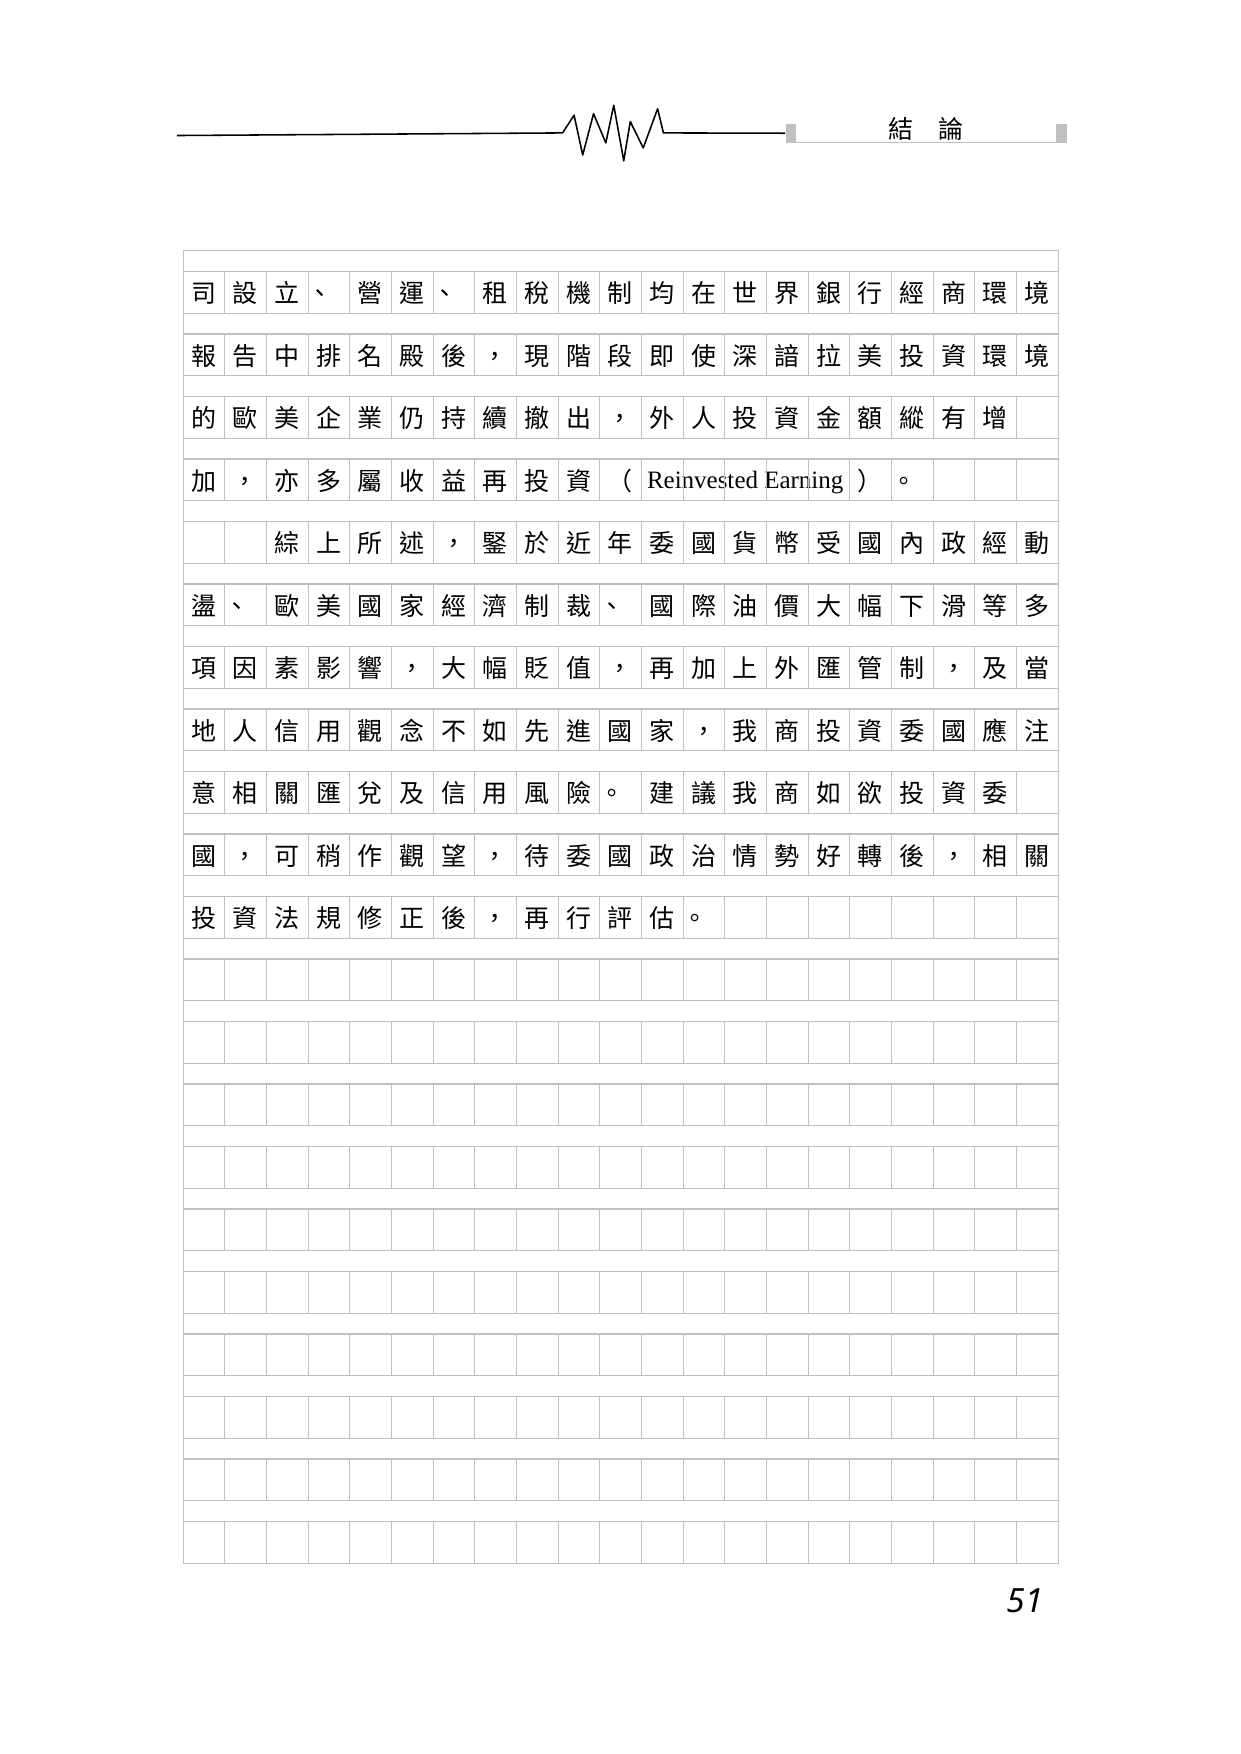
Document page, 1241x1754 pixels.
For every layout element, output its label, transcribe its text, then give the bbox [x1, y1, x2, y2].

text ， [434, 522, 474, 563]
text 後 [434, 897, 474, 938]
text 國 [184, 835, 224, 875]
text 國 [642, 585, 683, 625]
text 上 [725, 647, 766, 688]
text 法 [267, 897, 308, 938]
text 關 [1017, 835, 1058, 875]
text 管 [850, 647, 891, 688]
text 進 [559, 710, 599, 750]
text 委 [892, 710, 933, 750]
text 影 [309, 647, 349, 688]
text 估 [642, 897, 683, 938]
text 稍 [309, 835, 349, 875]
text 用 [309, 710, 349, 750]
text 資 [850, 710, 891, 750]
text ， [600, 647, 641, 688]
text 所 [350, 522, 391, 563]
text 值 [559, 647, 599, 688]
text 此外，委國目前經商環境極不友善，如論公司設立、營運、租稅機制均在世界銀行經商環境報告中排名殿後，現階段即使深諳拉美投資環境的歐美企業仍持續撤出，外人投資金額縱有增加，亦多屬收益再投資（Reinvested Earning）。 [184, 314, 1058, 333]
text [184, 689, 1058, 708]
text 匯 [309, 772, 349, 813]
text 商 [767, 710, 808, 750]
text 委 [559, 835, 599, 875]
text 商 [767, 772, 808, 813]
text 轉 [850, 835, 891, 875]
text ， [475, 897, 516, 938]
text 項 [184, 647, 224, 688]
text ， [475, 835, 516, 875]
text 地 [184, 710, 224, 750]
text 資 [225, 897, 266, 938]
text 大 [434, 647, 474, 688]
text 治 [684, 835, 724, 875]
text 制 [892, 647, 933, 688]
text 盪 [184, 585, 224, 625]
text 信 [267, 710, 308, 750]
text 評 [600, 897, 641, 938]
text ， [225, 835, 266, 875]
text 風 [517, 772, 558, 813]
text 國 [600, 835, 641, 875]
text ， [392, 647, 433, 688]
text 險 [559, 772, 599, 813]
text 受 [809, 522, 849, 563]
text [184, 751, 1058, 771]
text 人 [225, 710, 266, 750]
text 投 [892, 772, 933, 813]
text 近 [559, 522, 599, 563]
text 委 [642, 522, 683, 563]
text 國 [934, 710, 974, 750]
text 述 [392, 522, 433, 563]
text 後 [892, 835, 933, 875]
text 如 [809, 772, 849, 813]
text 此外，委國目前經商環境極不友善，如論公司設立、營運、租稅機制均在世界銀行經商環境報告中排名殿後，現階段即使深諳拉美投資環境的歐美企業仍持續撤出，外人投資金額縱有增加，亦多屬收益再投資（Reinvested Earning）。 [184, 439, 1058, 458]
text 用 [475, 772, 516, 813]
text 規 [309, 897, 349, 938]
text ， [934, 647, 974, 688]
text 、 [225, 585, 266, 625]
text 議 [684, 772, 724, 813]
text 正 [392, 897, 433, 938]
text [184, 626, 1058, 646]
text ， [684, 710, 724, 750]
text 多 [1017, 585, 1058, 625]
text 下 [892, 585, 933, 625]
text 投 [809, 710, 849, 750]
text 此外，委國目前經商環境極不友善，如論公司設立、營運、租稅機制均在世界銀行經商環境報告中排名殿後，現階段即使深諳拉美投資環境的歐美企業仍持續撤出，外人投資金額縱有增加，亦多屬收益再投資（Reinvested Earning）。 [184, 251, 1058, 271]
text 動 [1017, 522, 1058, 563]
text 國 [350, 585, 391, 625]
text 我 [725, 710, 766, 750]
text 資 [934, 772, 974, 813]
text 年 [600, 522, 641, 563]
text 觀 [392, 835, 433, 875]
text 等 [975, 585, 1016, 625]
text 當 [1017, 647, 1058, 688]
text 上 [309, 522, 349, 563]
text 投 [184, 897, 224, 938]
text 望 [434, 835, 474, 875]
text 觀 [350, 710, 391, 750]
text [184, 814, 1058, 833]
text 關 [267, 772, 308, 813]
text 再 [642, 647, 683, 688]
text 念 [392, 710, 433, 750]
text 。 [600, 772, 641, 813]
text 欲 [850, 772, 891, 813]
text 家 [642, 710, 683, 750]
text 待 [517, 835, 558, 875]
text [184, 501, 1058, 521]
text 裁 [559, 585, 599, 625]
text 如 [475, 710, 516, 750]
text 政 [642, 835, 683, 875]
text 修 [350, 897, 391, 938]
text 相 [225, 772, 266, 813]
text 大 [809, 585, 849, 625]
text 再 [517, 897, 558, 938]
text 經 [975, 522, 1016, 563]
text 兌 [350, 772, 391, 813]
text 價 [767, 585, 808, 625]
text 國 [850, 522, 891, 563]
text 、 [600, 585, 641, 625]
text 作 [350, 835, 391, 875]
text 先 [517, 710, 558, 750]
text 信 [434, 772, 474, 813]
text 匯 [809, 647, 849, 688]
text 情 [725, 835, 766, 875]
text 綜 [267, 522, 308, 563]
text 制 [517, 585, 558, 625]
text 相 [975, 835, 1016, 875]
text 加 [684, 647, 724, 688]
text 外 [767, 647, 808, 688]
text 家 [392, 585, 433, 625]
text 應 [975, 710, 1016, 750]
text 內 [892, 522, 933, 563]
text 油 [725, 585, 766, 625]
text 政 [934, 522, 974, 563]
text 滑 [934, 585, 974, 625]
text 委 [975, 772, 1016, 813]
text 意 [184, 772, 224, 813]
text 經 [434, 585, 474, 625]
text 此外，委國目前經商環境極不友善，如論公司設立、營運、租稅機制均在世界銀行經商環境報告中排名殿後，現階段即使深諳拉美投資環境的歐美企業仍持續撤出，外人投資金額縱有增加，亦多屬收益再投資（Reinvested Earning）。 [184, 376, 1058, 396]
text 因 [225, 647, 266, 688]
text 響 [350, 647, 391, 688]
text 貶 [517, 647, 558, 688]
text 及 [975, 647, 1016, 688]
text 貨 [725, 522, 766, 563]
text 行 [559, 897, 599, 938]
text 不 [434, 710, 474, 750]
text 及 [392, 772, 433, 813]
text 注 [1017, 710, 1058, 750]
text 。 [684, 897, 724, 938]
text 建 [642, 772, 683, 813]
text [184, 876, 1058, 896]
text 幣 [767, 522, 808, 563]
text [184, 564, 1058, 583]
text 國 [600, 710, 641, 750]
text 素 [267, 647, 308, 688]
text 幅 [850, 585, 891, 625]
text 我 [725, 772, 766, 813]
text 鋻 [475, 522, 516, 563]
text 濟 [475, 585, 516, 625]
text 勢 [767, 835, 808, 875]
text 好 [809, 835, 849, 875]
text 美 [309, 585, 349, 625]
text 際 [684, 585, 724, 625]
text 歐 [267, 585, 308, 625]
text ， [934, 835, 974, 875]
text 國 [684, 522, 724, 563]
text 可 [267, 835, 308, 875]
text 幅 [475, 647, 516, 688]
text 於 [517, 522, 558, 563]
